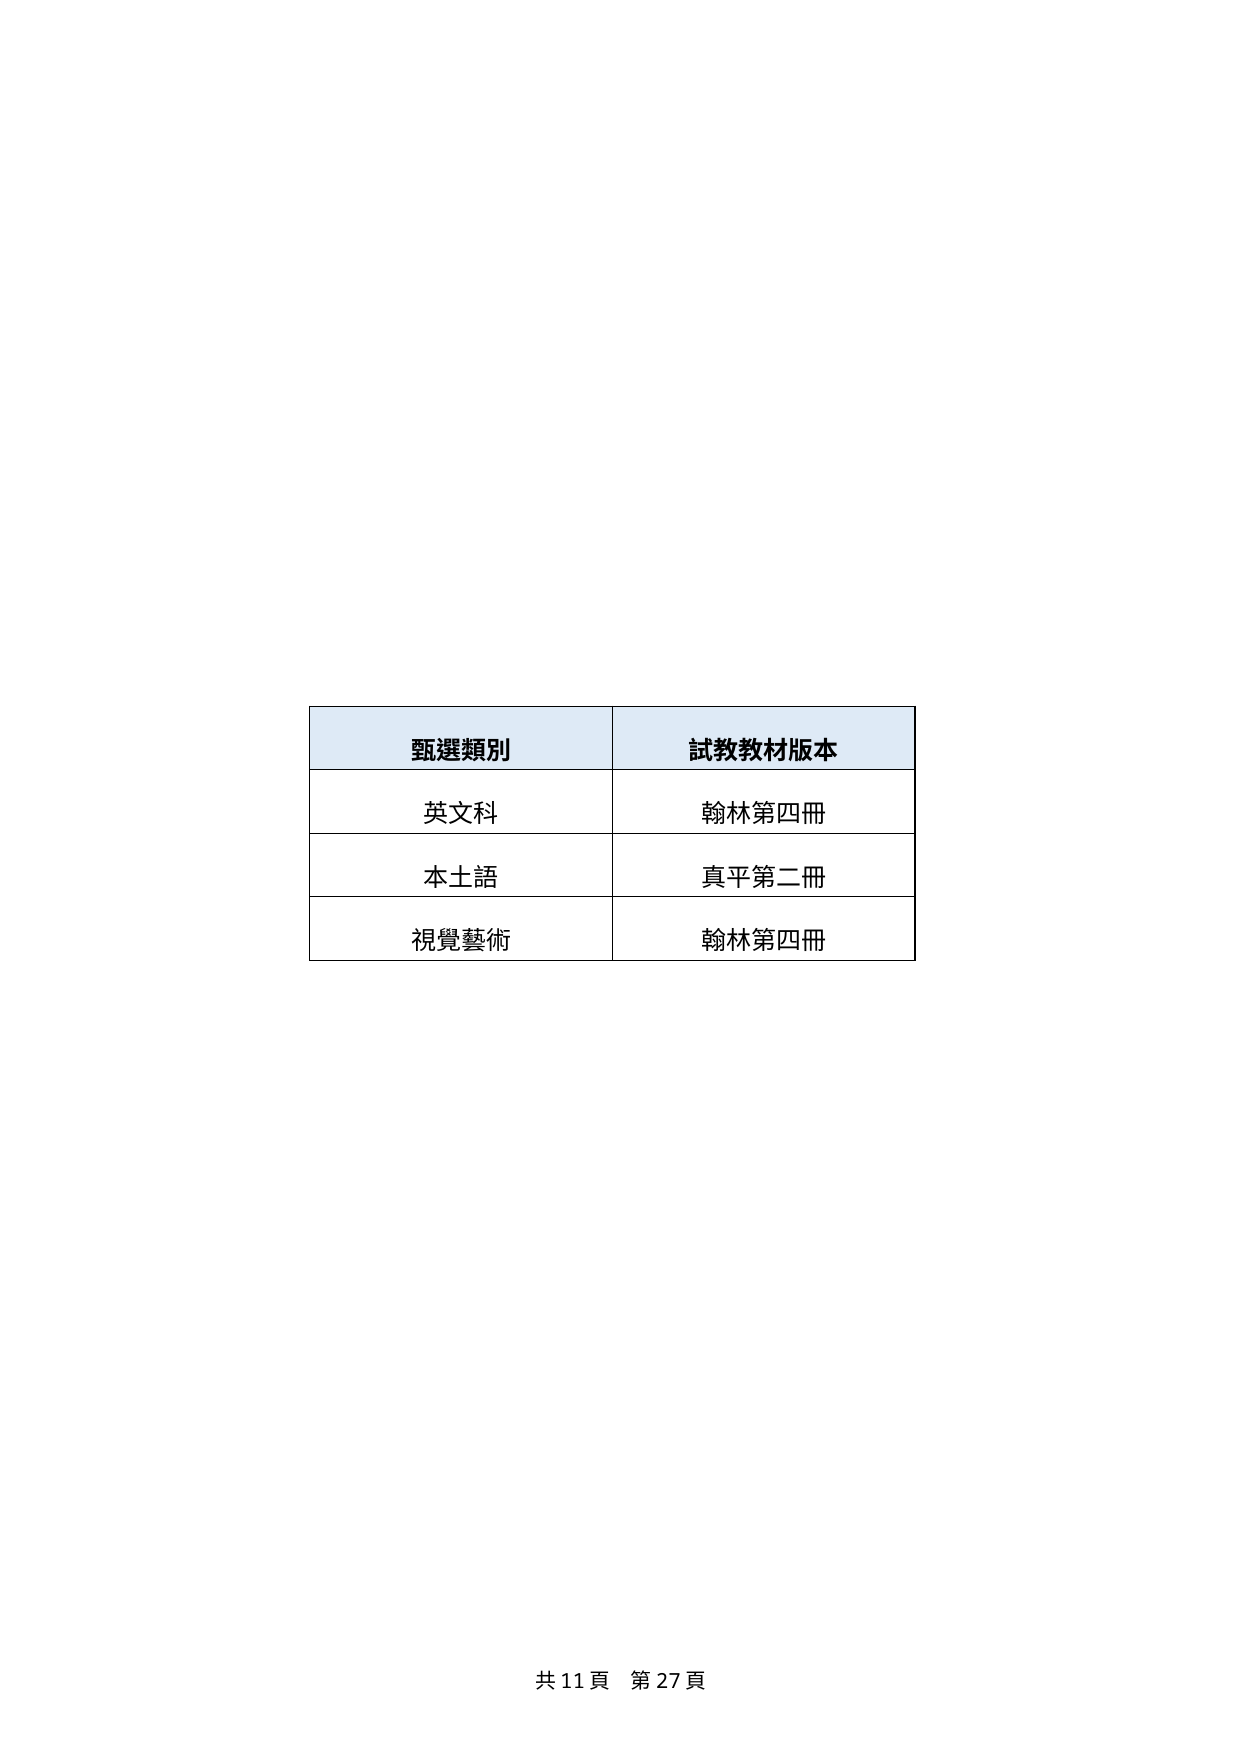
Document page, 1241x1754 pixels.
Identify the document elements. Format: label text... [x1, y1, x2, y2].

table_cell 翰林第四冊 [613, 770, 914, 833]
table_header 甄選類別 [310, 707, 612, 769]
table_cell 翰林第四冊 [613, 897, 914, 960]
table_cell 英文科 [310, 770, 612, 833]
table_cell 真平第二冊 [613, 834, 914, 896]
table_header 試教教材版本 [613, 707, 914, 769]
table_cell 視覺藝術 [310, 897, 612, 960]
table_cell 本土語 [310, 834, 612, 896]
